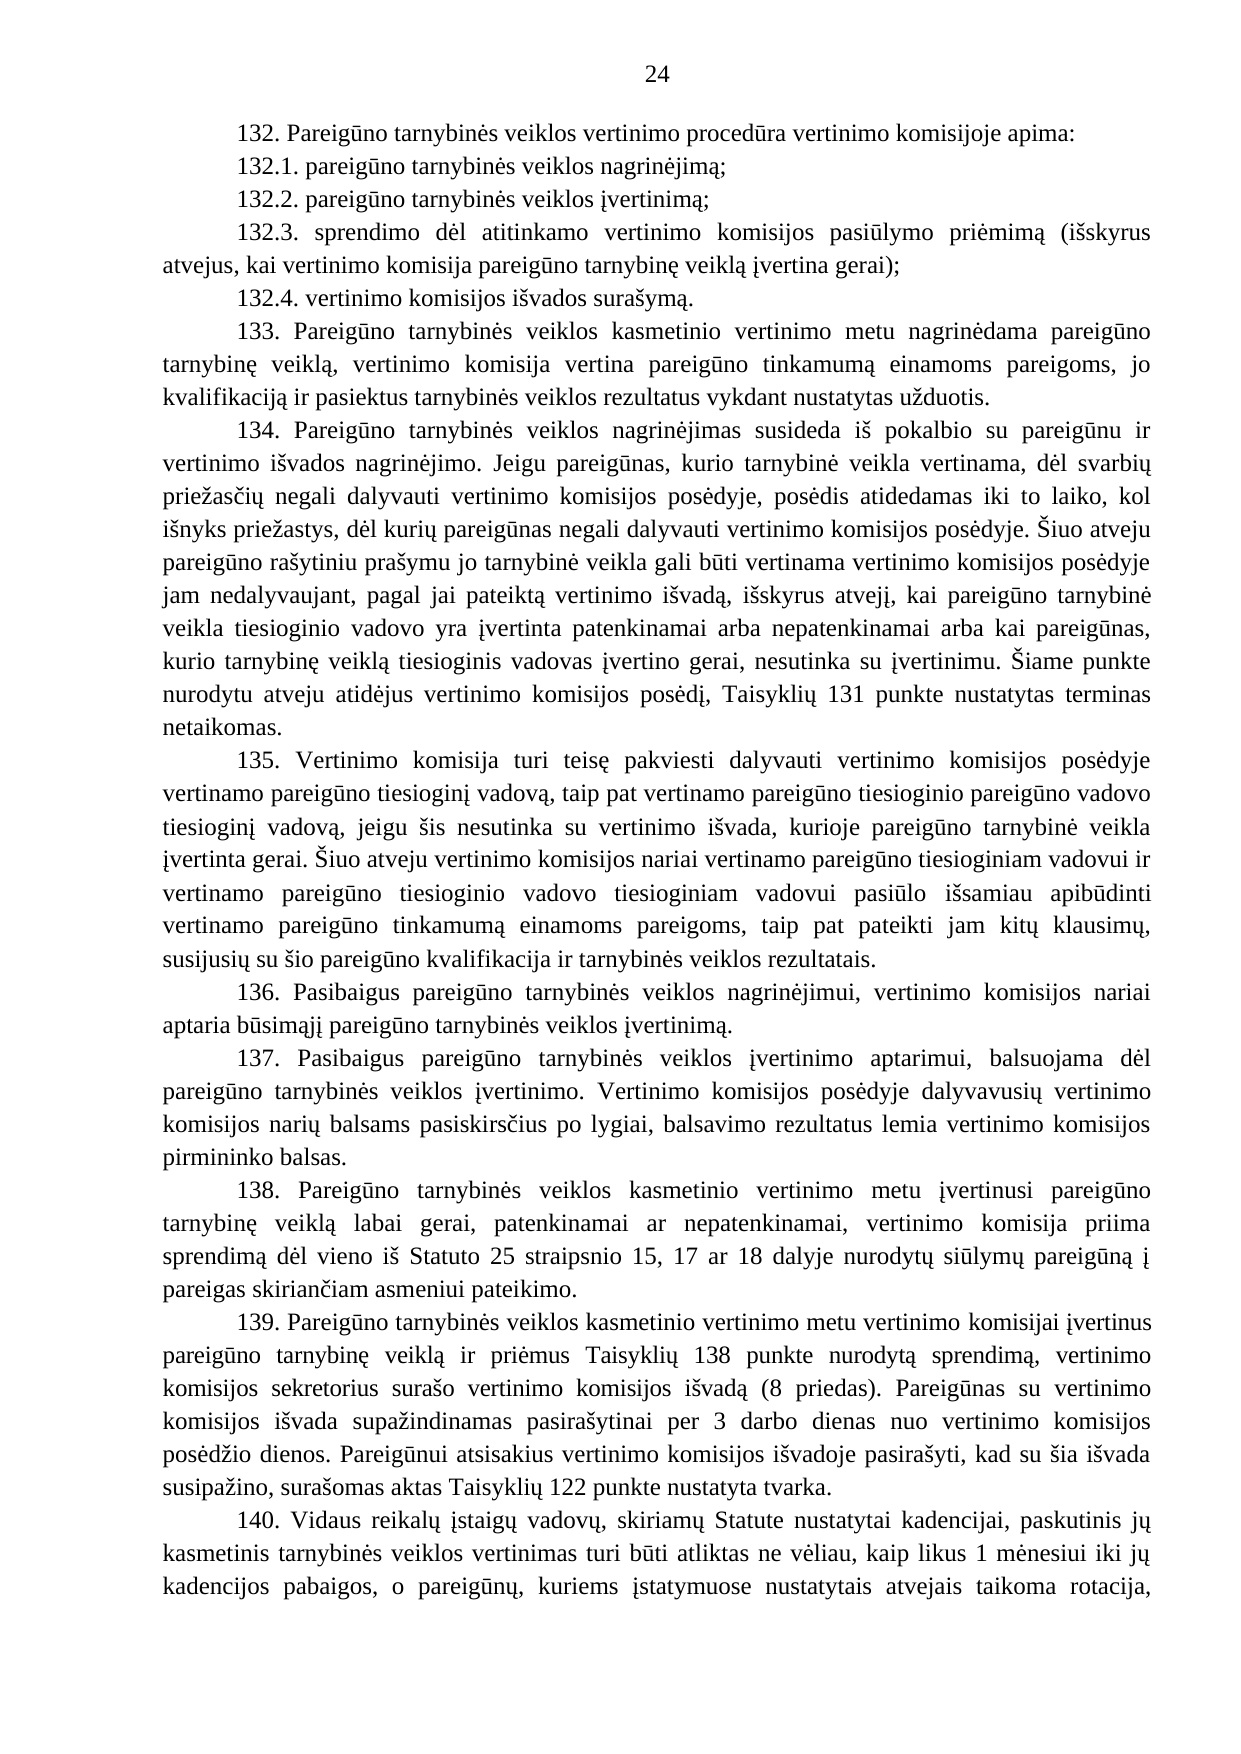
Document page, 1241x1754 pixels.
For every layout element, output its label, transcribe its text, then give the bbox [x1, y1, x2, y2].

text 132.2. pareigūno tarnybinės veiklos įvertinimą; [162, 184, 1152, 213]
text 137. Pasibaigus pareigūno tarnybinės veiklos įvertinimo aptarimui, balsuojama dėl pareigūno tarnybinės veiklos įvertinimo. Vertinimo komisijos posėdyje dalyvavusių vertinimo komisijos narių balsams pasiskirsčius po lygiai, balsavimo rezultatus lemia vertinimo komisijos pirmininko balsas. [162, 1043, 1152, 1171]
text 140. Vidaus reikalų įstaigų vadovų, skiriamų Statute nustatytai kadencijai, paskutinis jų kasmetinis tarnybinės veiklos vertinimas turi būti atliktas ne vėliau, kaip likus 1 mėnesiui iki jų kadencijos pabaigos, o pareigūnų, kuriems įstatymuose nustatytais atvejais taikoma rotacija, [162, 1505, 1152, 1600]
text 132.3. sprendimo dėl atitinkamo vertinimo komisijos pasiūlymo priėmimą (išskyrus atvejus, kai vertinimo komisija pareigūno tarnybinę veiklą įvertina gerai); [162, 217, 1152, 279]
text 132. Pareigūno tarnybinės veiklos vertinimo procedūra vertinimo komisijoje apima: [162, 118, 1152, 147]
text 138. Pareigūno tarnybinės veiklos kasmetinio vertinimo metu įvertinusi pareigūno tarnybinę veiklą labai gerai, patenkinamai ar nepatenkinamai, vertinimo komisija priima sprendimą dėl vieno iš Statuto 25 straipsnio 15, 17 ar 18 dalyje nurodytų siūlymų pareigūną į pareigas skiriančiam asmeniui pateikimo. [162, 1175, 1152, 1303]
text 136. Pasibaigus pareigūno tarnybinės veiklos nagrinėjimui, vertinimo komisijos nariai aptaria būsimąjį pareigūno tarnybinės veiklos įvertinimą. [162, 977, 1152, 1038]
text 133. Pareigūno tarnybinės veiklos kasmetinio vertinimo metu nagrinėdama pareigūno tarnybinę veiklą, vertinimo komisija vertina pareigūno tinkamumą einamoms pareigoms, jo kvalifikaciją ir pasiektus tarnybinės veiklos rezultatus vykdant nustatytas užduotis. [162, 316, 1152, 411]
text 132.1. pareigūno tarnybinės veiklos nagrinėjimą; [162, 151, 1152, 180]
text 132.4. vertinimo komisijos išvados surašymą. [162, 283, 1152, 312]
text 134. Pareigūno tarnybinės veiklos nagrinėjimas susideda iš pokalbio su pareigūnu ir vertinimo išvados nagrinėjimo. Jeigu pareigūnas, kurio tarnybinė veikla vertinama, dėl svarbių priežasčių negali dalyvauti vertinimo komisijos posėdyje, posėdis atidedamas iki to laiko, kol išnyks priežastys, dėl kurių pareigūnas negali dalyvauti vertinimo komisijos posėdyje. Šiuo atveju pareigūno rašytiniu prašymu jo tarnybinė veikla gali būti vertinama vertinimo komisijos posėdyje jam nedalyvaujant, pagal jai pateiktą vertinimo išvadą, išskyrus atvejį, kai pareigūno tarnybinė veikla tiesioginio vadovo yra įvertinta patenkinamai arba nepatenkinamai arba kai pareigūnas, kurio tarnybinę veiklą tiesioginis vadovas įvertino gerai, nesutinka su įvertinimu. Šiame punkte nurodytu atveju atidėjus vertinimo komisijos posėdį, Taisyklių 131 punkte nustatytas terminas netaikomas. [162, 415, 1152, 741]
text 135. Vertinimo komisija turi teisę pakviesti dalyvauti vertinimo komisijos posėdyje vertinamo pareigūno tiesioginį vadovą, taip pat vertinamo pareigūno tiesioginio pareigūno vadovo tiesioginį vadovą, jeigu šis nesutinka su vertinimo išvada, kurioje pareigūno tarnybinė veikla įvertinta gerai. Šiuo atveju vertinimo komisijos nariai vertinamo pareigūno tiesioginiam vadovui ir vertinamo pareigūno tiesioginio vadovo tiesioginiam vadovui pasiūlo išsamiau apibūdinti vertinamo pareigūno tinkamumą einamoms pareigoms, taip pat pateikti jam kitų klausimų, susijusių su šio pareigūno kvalifikacija ir tarnybinės veiklos rezultatais. [162, 746, 1152, 972]
text 139. Pareigūno tarnybinės veiklos kasmetinio vertinimo metu vertinimo komisijai įvertinus pareigūno tarnybinę veiklą ir priėmus Taisyklių 138 punkte nurodytą sprendimą, vertinimo komisijos sekretorius surašo vertinimo komisijos išvadą (8 priedas). Pareigūnas su vertinimo komisijos išvada supažindinamas pasirašytinai per 3 darbo dienas nuo vertinimo komisijos posėdžio dienos. Pareigūnui atsisakius vertinimo komisijos išvadoje pasirašyti, kad su šia išvada susipažino, surašomas aktas Taisyklių 122 punkte nustatyta tvarka. [162, 1307, 1152, 1501]
